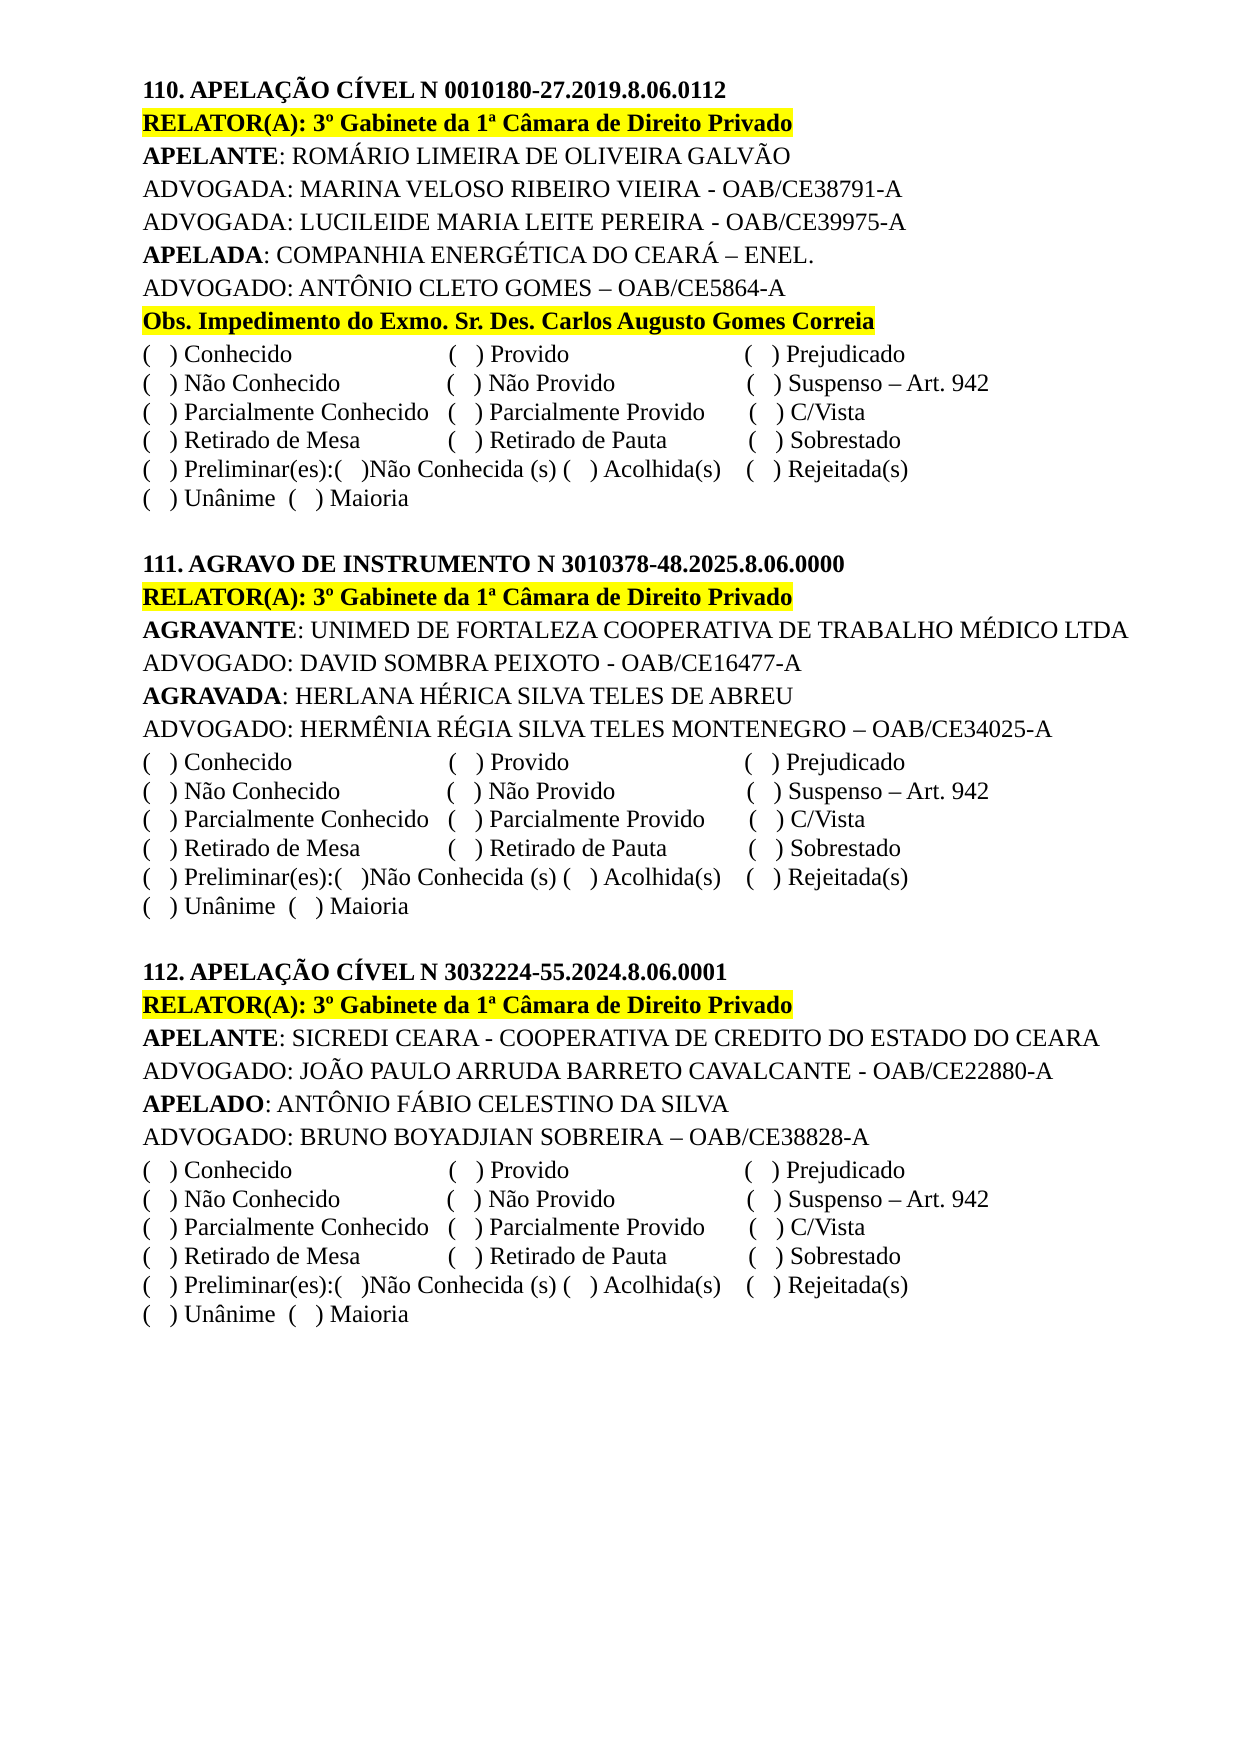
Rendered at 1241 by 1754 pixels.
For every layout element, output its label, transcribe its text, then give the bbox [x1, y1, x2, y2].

text ( ) Parcialmente Conhecido ( ) Parcialmente Provido ( ) C/Vista [142, 804, 1158, 833]
text Obs. Impedimento do Exmo. Sr. Des. Carlos Augusto Gomes Correia [142, 306, 1141, 335]
text ( ) Retirado de Mesa ( ) Retirado de Pauta ( ) Sobrestado [142, 425, 1158, 454]
text ( ) Não Conhecido ( ) Não Provido ( ) Suspenso – Art. 942 [142, 368, 1158, 397]
text ( ) Retirado de Mesa ( ) Retirado de Pauta ( ) Sobrestado [142, 833, 1158, 862]
text ( ) Parcialmente Conhecido ( ) Parcialmente Provido ( ) C/Vista [142, 397, 1158, 425]
text ( ) Não Conhecido ( ) Não Provido ( ) Suspenso – Art. 942 [142, 1184, 1158, 1212]
text ( ) Não Conhecido ( ) Não Provido ( ) Suspenso – Art. 942 [142, 776, 1158, 804]
text ( ) Conhecido ( ) Provido ( ) Prejudicado [142, 1155, 1141, 1184]
text ( ) Unânime ( ) Maioria 111. AGRAVO DE INSTRUMENTO N 3010378-48.2025.8.06.0000 RELATOR(A): 3º Gabinete da 1ª Câmara de Direito Privado AGRAVANTE: UNIMED DE FORTALEZA COOPERATIVA DE TRABALHO MÉDICO LTDA ADVOGADO: DAVID SOMBRA PEIXOTO - OAB/CE16477-A AGRAVADA: HERLANA HÉRICA SILVA TELES DE ABREU ADVOGADO: HERMÊNIA RÉGIA SILVA TELES MONTENEGRO – OAB/CE34025-A [142, 483, 1141, 743]
text ( ) Unânime ( ) Maioria [142, 1299, 1141, 1393]
text ( ) Retirado de Mesa ( ) Retirado de Pauta ( ) Sobrestado [142, 1241, 1158, 1270]
text 110. APELAÇÃO CÍVEL N 0010180-27.2019.8.06.0112 RELATOR(A): 3º Gabinete da 1ª Câmara de Direito Privado APELANTE: ROMÁRIO LIMEIRA DE OLIVEIRA GALVÃO ADVOGADA: MARINA VELOSO RIBEIRO VIEIRA - OAB/CE38791-A ADVOGADA: LUCILEIDE MARIA LEITE PEREIRA - OAB/CE39975-A APELADA: COMPANHIA ENERGÉTICA DO CEARÁ – ENEL. ADVOGADO: ANTÔNIO CLETO GOMES – OAB/CE5864-A [142, 75, 1141, 302]
text ( ) Conhecido ( ) Provido ( ) Prejudicado [142, 747, 1141, 776]
text ( ) Preliminar(es):( )Não Conhecida (s) ( ) Acolhida(s) ( ) Rejeitada(s) [142, 862, 1158, 891]
text ( ) Preliminar(es):( )Não Conhecida (s) ( ) Acolhida(s) ( ) Rejeitada(s) [142, 454, 1158, 483]
text ( ) Preliminar(es):( )Não Conhecida (s) ( ) Acolhida(s) ( ) Rejeitada(s) [142, 1270, 1158, 1299]
text ( ) Conhecido ( ) Provido ( ) Prejudicado [142, 339, 1141, 368]
text ( ) Unânime ( ) Maioria 112. APELAÇÃO CÍVEL N 3032224-55.2024.8.06.0001 RELATOR(A): 3º Gabinete da 1ª Câmara de Direito Privado APELANTE: SICREDI CEARA - COOPERATIVA DE CREDITO DO ESTADO DO CEARA ADVOGADO: JOÃO PAULO ARRUDA BARRETO CAVALCANTE - OAB/CE22880-A APELADO: ANTÔNIO FÁBIO CELESTINO DA SILVA ADVOGADO: BRUNO BOYADJIAN SOBREIRA – OAB/CE38828-A [142, 891, 1141, 1151]
text ( ) Parcialmente Conhecido ( ) Parcialmente Provido ( ) C/Vista [142, 1212, 1158, 1241]
